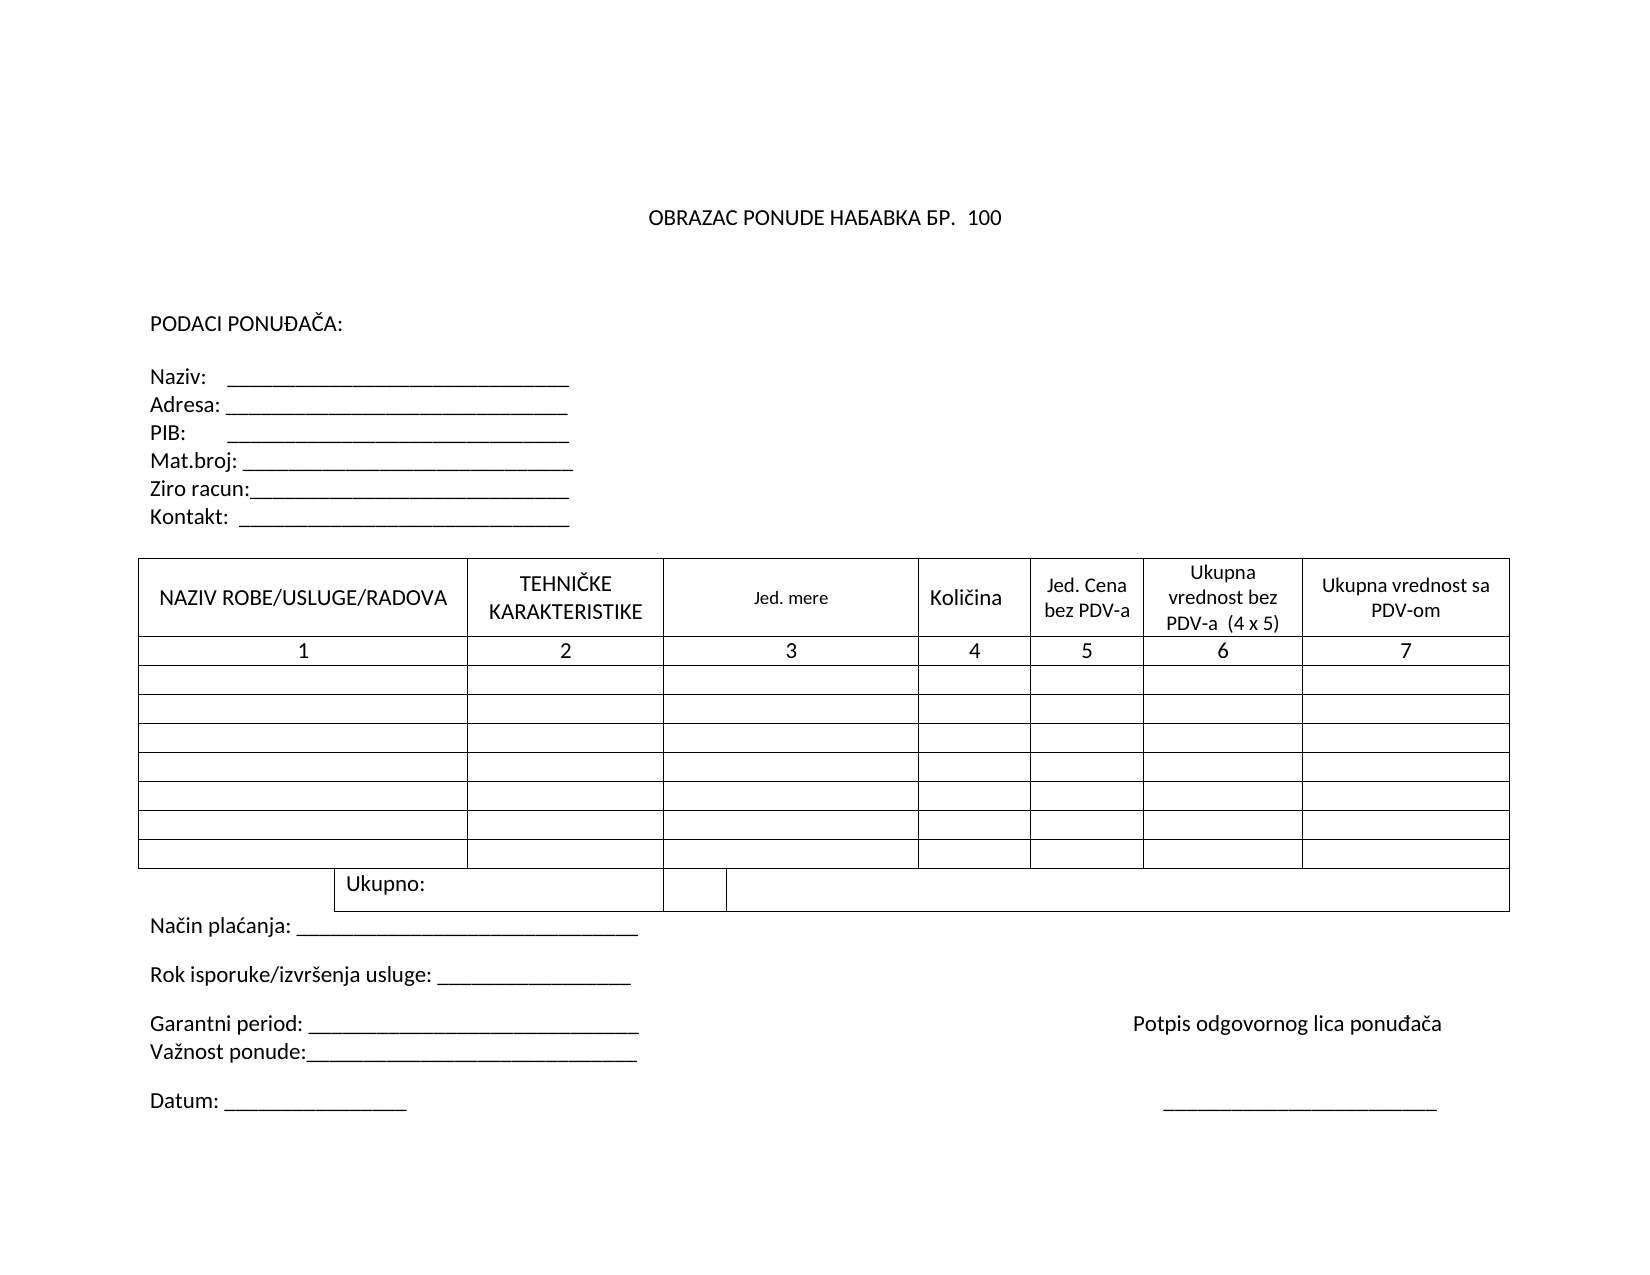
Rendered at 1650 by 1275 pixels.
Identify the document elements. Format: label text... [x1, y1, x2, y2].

table_cell [1303, 753, 1509, 781]
table_cell [468, 666, 663, 694]
table_cell [1144, 724, 1302, 752]
table_cell [139, 811, 467, 839]
table_cell [919, 840, 1030, 868]
table_cell [468, 724, 663, 752]
table_header NAZIV ROBE/USLUGE/RADOVA [139, 559, 467, 636]
text Ziro racun:____________________________ [150, 474, 1500, 502]
table_cell 5 [1031, 637, 1143, 664]
text Mat.broj: _____________________________ [150, 446, 1500, 474]
text PIB: ______________________________ [150, 418, 1500, 446]
table_header Količina [919, 559, 1030, 636]
table_cell [139, 724, 467, 752]
table_cell [919, 753, 1030, 781]
text Rok isporuke/izvršenja usluge: _________________ [150, 961, 1500, 988]
table_cell [1144, 782, 1302, 810]
table_cell [1031, 782, 1143, 810]
table_cell [664, 811, 918, 839]
table_header TEHNIČKЕ KARAKTERISTIKE [468, 559, 663, 636]
table_cell [1303, 724, 1509, 752]
text Način plaćanja: ______________________________ [150, 912, 1500, 940]
table_cell [664, 840, 918, 868]
table_cell [1144, 666, 1302, 694]
table_cell [139, 840, 467, 868]
table_cell [468, 840, 663, 868]
table_cell [727, 869, 1509, 911]
table_cell [468, 753, 663, 781]
table_cell [468, 782, 663, 810]
table_cell [139, 869, 334, 911]
table_cell [664, 869, 726, 911]
table_cell [468, 695, 663, 723]
table_cell [1031, 811, 1143, 839]
table_header Ukupna vrednost bez PDV-a (4 x 5) [1144, 559, 1302, 636]
text Kontakt: _____________________________ [150, 502, 1500, 530]
table_cell [1144, 753, 1302, 781]
table_cell [1031, 695, 1143, 723]
table_cell [664, 753, 918, 781]
text Garantni period: _____________________________ Potpis odgovornog lica ponuđača Važnost ponude:_____________________________ [150, 1009, 1500, 1065]
table_cell [919, 811, 1030, 839]
table_header Jed. Cena bez PDV-a [1031, 559, 1143, 636]
table_cell 4 [919, 637, 1030, 664]
text Naziv: ______________________________ [150, 362, 1500, 390]
table_cell [1031, 666, 1143, 694]
table_cell [919, 782, 1030, 810]
table_cell Ukupno: [335, 869, 663, 911]
table_cell 2 [468, 637, 663, 664]
table_cell [1303, 840, 1509, 868]
table_cell [139, 666, 467, 694]
table_cell [919, 695, 1030, 723]
table_header Jed. mere [664, 559, 918, 636]
table_cell [1303, 695, 1509, 723]
text PODACI PONUĐAČA: [150, 309, 1500, 337]
table_cell [664, 724, 918, 752]
table_cell [1031, 840, 1143, 868]
text Datum: ________________ ________________________ [150, 1086, 1500, 1114]
text Adresa: ______________________________ [150, 390, 1500, 418]
table_header Ukupna vrednost sa PDV-om [1303, 559, 1509, 636]
table_cell [664, 666, 918, 694]
table_cell 6 [1144, 637, 1302, 664]
table_cell [664, 695, 918, 723]
table_cell [1144, 811, 1302, 839]
table_cell [1144, 695, 1302, 723]
table_cell [919, 666, 1030, 694]
table_cell [919, 724, 1030, 752]
table_cell [468, 811, 663, 839]
table_cell [1031, 724, 1143, 752]
table_cell [1303, 811, 1509, 839]
table_cell [1303, 782, 1509, 810]
table_cell [139, 782, 467, 810]
table_cell [1303, 666, 1509, 694]
table_cell 3 [664, 637, 918, 664]
table_cell [1031, 753, 1143, 781]
table_cell 7 [1303, 637, 1509, 664]
table_cell [139, 753, 467, 781]
text OBRAZAC PONUDE НАБАВКА БР. 100 [150, 203, 1500, 231]
table_cell [664, 782, 918, 810]
table_cell 1 [139, 637, 467, 664]
table_cell [139, 695, 467, 723]
table_cell [1144, 840, 1302, 868]
